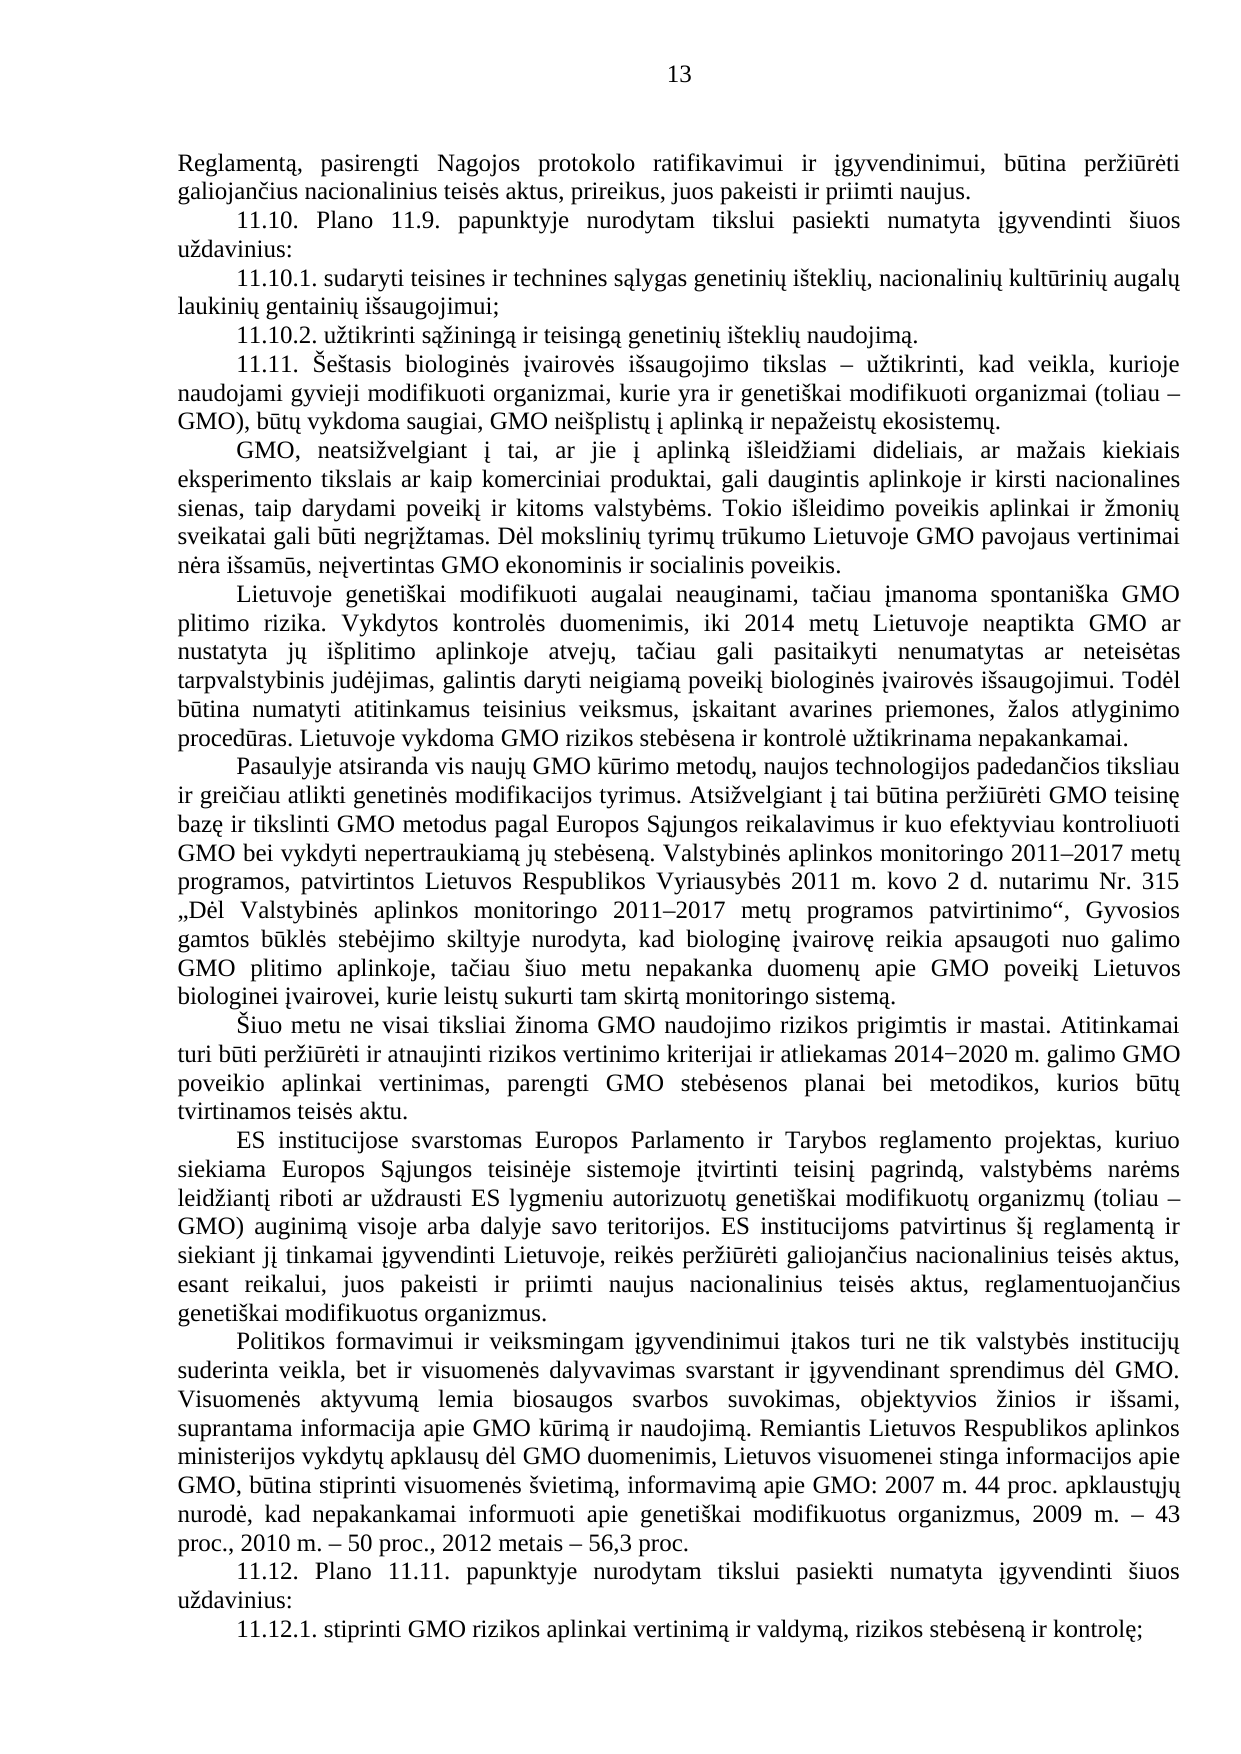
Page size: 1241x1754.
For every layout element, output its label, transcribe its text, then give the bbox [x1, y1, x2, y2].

text ES institucijose svarstomas Europos Parlamento ir Tarybos reglamento projektas, kuriuo siekiama Europos Sąjungos teisinėje sistemoje įtvirtinti teisinį pagrindą, valstybėms narėms leidžiantį riboti ar uždrausti ES lygmeniu autorizuotų genetiškai modifikuotų organizmų (toliau – GMO) auginimą visoje arba dalyje savo teritorijos. ES institucijoms patvirtinus šį reglamentą ir siekiant jį tinkamai įgyvendinti Lietuvoje, reikės peržiūrėti galiojančius nacionalinius teisės aktus, esant reikalui, juos pakeisti ir priimti naujus nacionalinius teisės aktus, reglamentuojančius genetiškai modifikuotus organizmus. [177, 1125, 1181, 1326]
text 11.10.1. sudaryti teisines ir technines sąlygas genetinių išteklių, nacionalinių kultūrinių augalų laukinių gentainių išsaugojimui; [177, 263, 1181, 320]
text Pasaulyje atsiranda vis naujų GMO kūrimo metodų, naujos technologijos padedančios tiksliau ir greičiau atlikti genetinės modifikacijos tyrimus. Atsižvelgiant į tai būtina peržiūrėti GMO teisinę bazę ir tikslinti GMO metodus pagal Europos Sąjungos reikalavimus ir kuo efektyviau kontroliuoti GMO bei vykdyti nepertraukiamą jų stebėseną. Valstybinės aplinkos monitoringo 2011–2017 metų programos, patvirtintos Lietuvos Respublikos Vyriausybės 2011 m. kovo 2 d. nutarimu Nr. 315 „Dėl Valstybinės aplinkos monitoringo 2011–2017 metų programos patvirtinimo“, Gyvosios gamtos būklės stebėjimo skiltyje nurodyta, kad biologinę įvairovę reikia apsaugoti nuo galimo GMO plitimo aplinkoje, tačiau šiuo metu nepakanka duomenų apie GMO poveikį Lietuvos biologinei įvairovei, kurie leistų sukurti tam skirtą monitoringo sistemą. [177, 751, 1181, 1010]
text Šiuo metu ne visai tiksliai žinoma GMO naudojimo rizikos prigimtis ir mastai. Atitinkamai turi būti peržiūrėti ir atnaujinti rizikos vertinimo kriterijai ir atliekamas 2014−2020 m. galimo GMO poveikio aplinkai vertinimas, parengti GMO stebėsenos planai bei metodikos, kurios būtų tvirtinamos teisės aktu. [177, 1010, 1181, 1125]
text Politikos formavimui ir veiksmingam įgyvendinimui įtakos turi ne tik valstybės institucijų suderinta veikla, bet ir visuomenės dalyvavimas svarstant ir įgyvendinant sprendimus dėl GMO. Visuomenės aktyvumą lemia biosaugos svarbos suvokimas, objektyvios žinios ir išsami, suprantama informacija apie GMO kūrimą ir naudojimą. Remiantis Lietuvos Respublikos aplinkos ministerijos vykdytų apklausų dėl GMO duomenimis, Lietuvos visuomenei stinga informacijos apie GMO, būtina stiprinti visuomenės švietimą, informavimą apie GMO: 2007 m. 44 proc. apklaustųjų nurodė, kad nepakankamai informuoti apie genetiškai modifikuotus organizmus, 2009 m. – 43 proc., 2010 m. – 50 proc., 2012 metais – 56,3 proc. [177, 1326, 1181, 1556]
text 11.12. Plano 11.11. papunktyje nurodytam tikslui pasiekti numatyta įgyvendinti šiuos uždavinius: [177, 1556, 1181, 1614]
text GMO, neatsižvelgiant į tai, ar jie į aplinką išleidžiami dideliais, ar mažais kiekiais eksperimento tikslais ar kaip komerciniai produktai, gali daugintis aplinkoje ir kirsti nacionalines sienas, taip darydami poveikį ir kitoms valstybėms. Tokio išleidimo poveikis aplinkai ir žmonių sveikatai gali būti negrįžtamas. Dėl mokslinių tyrimų trūkumo Lietuvoje GMO pavojaus vertinimai nėra išsamūs, neįvertintas GMO ekonominis ir socialinis poveikis. [177, 435, 1181, 579]
text Reglamentą, pasirengti Nagojos protokolo ratifikavimui ir įgyvendinimui, būtina peržiūrėti galiojančius nacionalinius teisės aktus, prireikus, juos pakeisti ir priimti naujus. [177, 148, 1181, 205]
text 11.11. Šeštasis biologinės įvairovės išsaugojimo tikslas – užtikrinti, kad veikla, kurioje naudojami gyvieji modifikuoti organizmai, kurie yra ir genetiškai modifikuoti organizmai (toliau – GMO), būtų vykdoma saugiai, GMO neišplistų į aplinką ir nepažeistų ekosistemų. [177, 349, 1181, 435]
text Lietuvoje genetiškai modifikuoti augalai neauginami, tačiau įmanoma spontaniška GMO plitimo rizika. Vykdytos kontrolės duomenimis, iki 2014 metų Lietuvoje neaptikta GMO ar nustatyta jų išplitimo aplinkoje atvejų, tačiau gali pasitaikyti nenumatytas ar neteisėtas tarpvalstybinis judėjimas, galintis daryti neigiamą poveikį biologinės įvairovės išsaugojimui. Todėl būtina numatyti atitinkamus teisinius veiksmus, įskaitant avarines priemones, žalos atlyginimo procedūras. Lietuvoje vykdoma GMO rizikos stebėsena ir kontrolė užtikrinama nepakankamai. [177, 579, 1181, 751]
text 11.12.1. stiprinti GMO rizikos aplinkai vertinimą ir valdymą, rizikos stebėseną ir kontrolę; [177, 1614, 1181, 1643]
text 11.10. Plano 11.9. papunktyje nurodytam tikslui pasiekti numatyta įgyvendinti šiuos uždavinius: [177, 205, 1181, 263]
text 11.10.2. užtikrinti sąžiningą ir teisingą genetinių išteklių naudojimą. [177, 320, 1181, 349]
